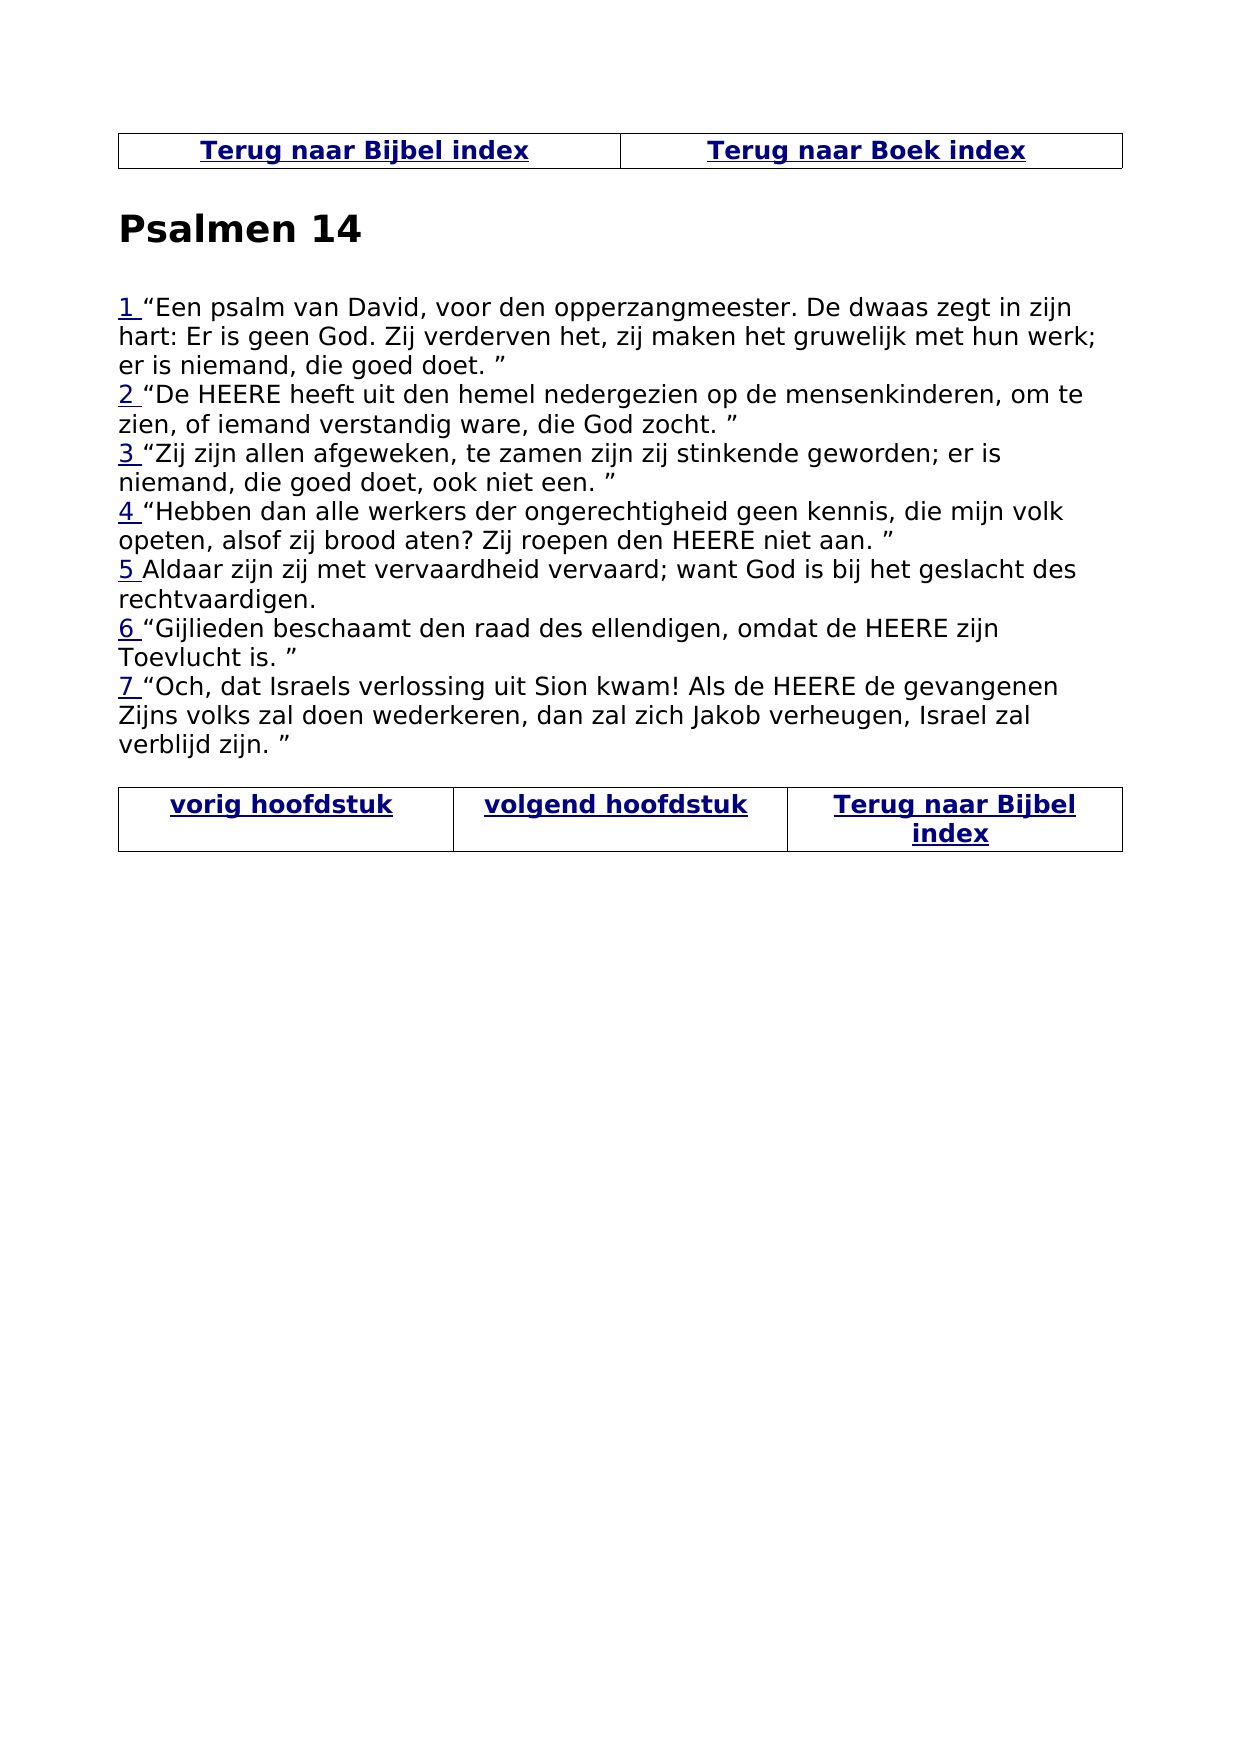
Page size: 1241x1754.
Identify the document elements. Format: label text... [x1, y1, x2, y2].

subtitle Psalmen 14 [118, 208, 1122, 252]
table_header Terug naar Boek index [621, 134, 1122, 168]
text 1 “Een psalm van David, voor den opperzangmeester. De dwaas zegt in zijn hart: Er is geen God. Zij verderven het, zij maken het gruwelijk met hun werk; er is niemand, die goed doet. ” 2 “De HEERE heeft uit den hemel nedergezien op de mensenkinderen, om te zien, of iemand verstandig ware, die God zocht. ” 3 “Zij zijn allen afgeweken, te zamen zijn zij stinkende geworden; er is niemand, die goed doet, ook niet een. ” 4 “Hebben dan alle werkers der ongerechtigheid geen kennis, die mijn volk opeten, alsof zij brood aten? Zij roepen den HEERE niet aan. ” 5 Aldaar zijn zij met vervaardheid vervaard; want God is bij het geslacht des rechtvaardigen. 6 “Gijlieden beschaamt den raad des ellendigen, omdat de HEERE zijn Toevlucht is. ” 7 “Och, dat Israels verlossing uit Sion kwam! Als de HEERE de gevangenen Zijns volks zal doen wederkeren, dan zal zich Jakob verheugen, Israel zal verblijd zijn. ” [118, 264, 1122, 760]
table_header volgend hoofdstuk [454, 788, 787, 851]
table_header Terug naar Bijbel index [788, 788, 1122, 851]
table_header Terug naar Bijbel index [119, 134, 620, 168]
table_header vorig hoofdstuk [119, 788, 453, 851]
